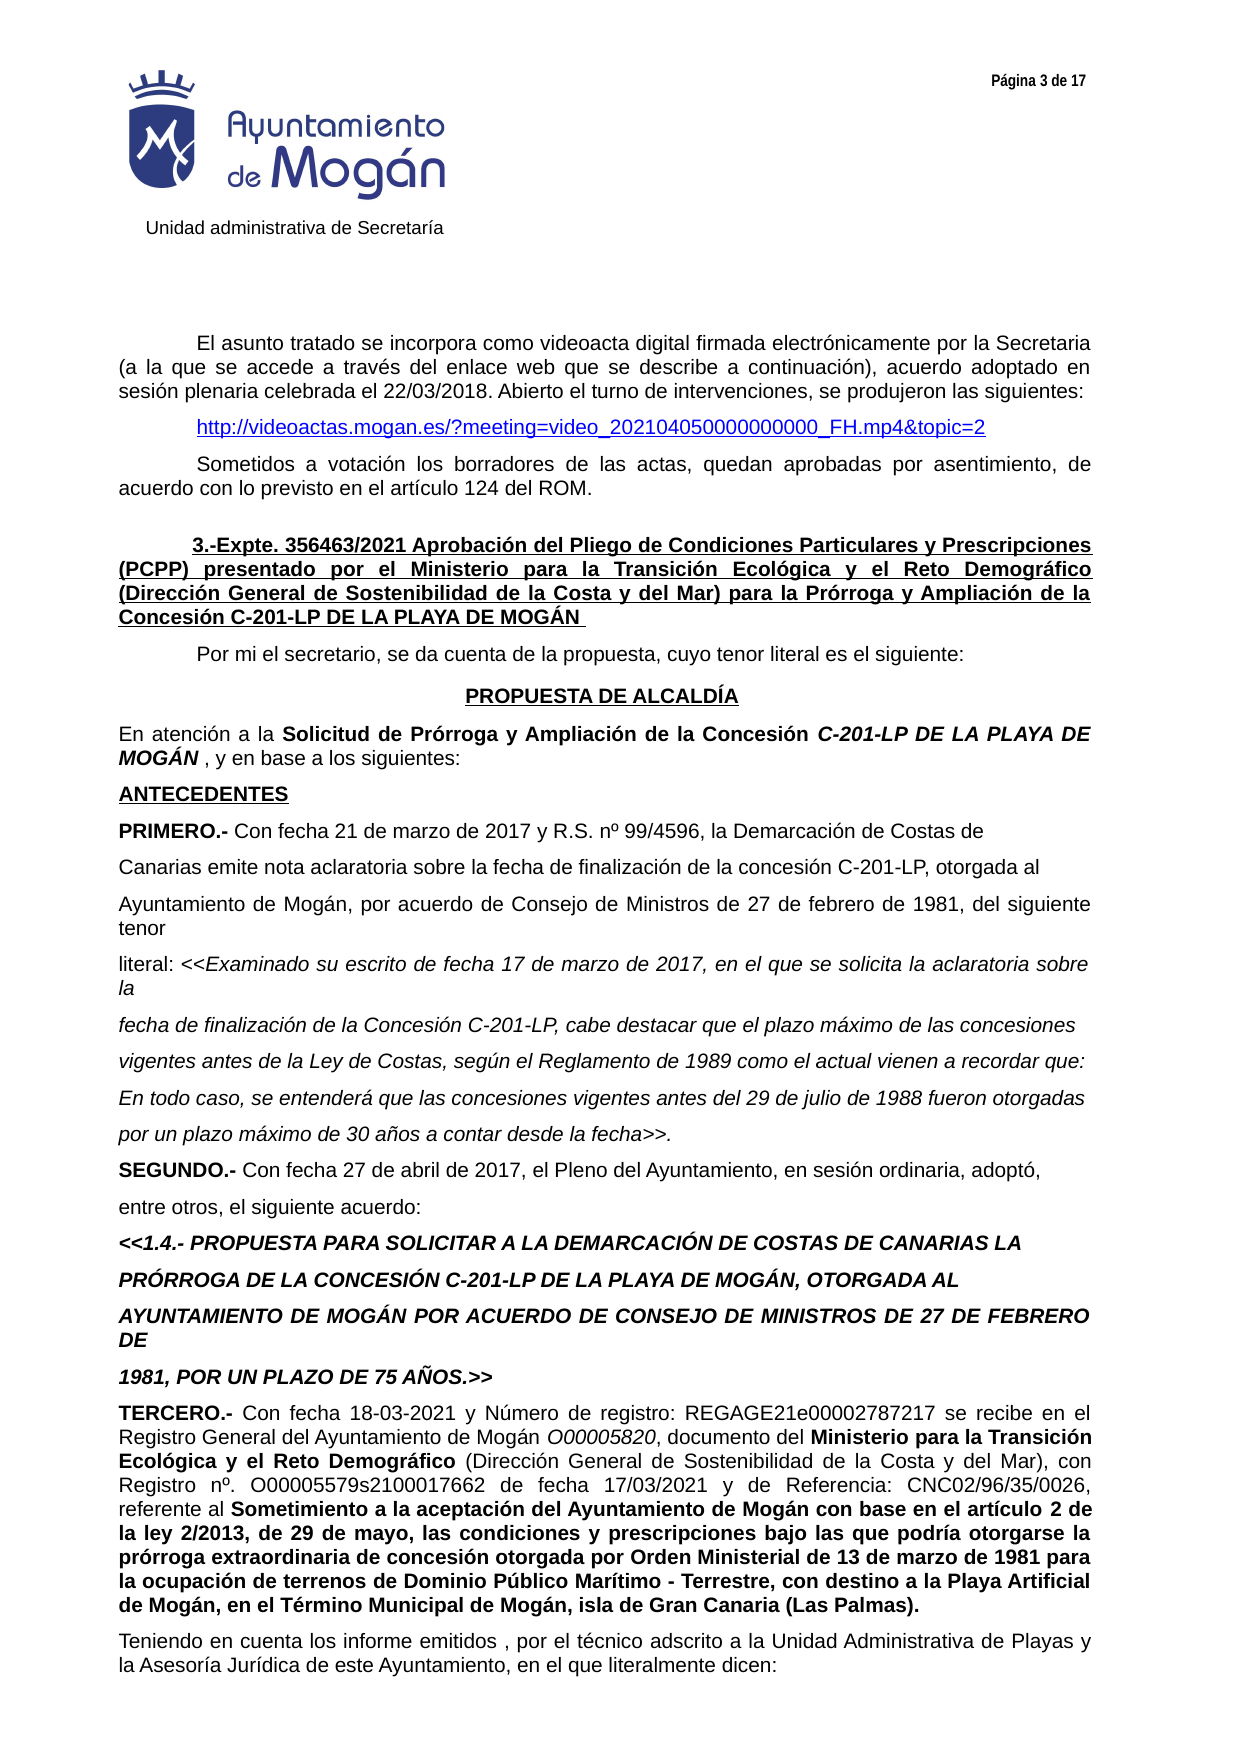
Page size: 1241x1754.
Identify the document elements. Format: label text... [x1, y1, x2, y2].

text Teniendo en cuenta los informe emitidos , por el técnico adscrito a la Unidad Administrativa de Playas y la Asesoría Jurídica de este Ayuntamiento, en el que literalmente dicen: [118, 1629, 1092, 1677]
text Ayuntamiento de Mogán, por acuerdo de Consejo de Ministros de 27 de febrero de 1981, del siguiente tenor [118, 892, 1092, 939]
text PROPUESTA DE ALCALDÍA [118, 678, 1092, 709]
text http://videoactas.mogan.es/?meeting=video_202104050000000000_FH.mp4&topic=2 [118, 415, 1092, 439]
text por un plazo máximo de 30 años a contar desde la fecha>>. [118, 1122, 1092, 1146]
text <<1.4.- PROPUESTA PARA SOLICITAR A LA DEMARCACIÓN DE COSTAS DE CANARIAS LA [118, 1231, 1092, 1255]
text El asunto tratado se incorpora como videoacta digital firmada electrónicamente por la Secretaria (a la que se accede a través del enlace web que se describe a continuación), acuerdo adoptado en sesión plenaria celebrada el 22/03/2018. Abierto el turno de intervenciones, se produjeron las siguientes: [118, 331, 1092, 402]
text fecha de finalización de la Concesión C-201-LP, cabe destacar que el plazo máximo de las concesiones [118, 1012, 1092, 1036]
text 3.-Expte. 356463/2021 Aprobación del Pliego de Condiciones Particulares y Prescripciones (PCPP) presentado por el Ministerio para la Transición Ecológica y el Reto Demográfico [118, 512, 1092, 578]
text SEGUNDO.- Con fecha 27 de abril de 2017, el Pleno del Ayuntamiento, en sesión ordinaria, adoptó, [118, 1158, 1092, 1182]
text En atención a la Solicitud de Prórroga y Ampliación de la Concesión C-201-LP DE LA PLAYA DE MOGÁN , y en base a los siguientes: [118, 722, 1092, 770]
text Sometidos a votación los borradores de las actas, quedan aprobadas por asentimiento, de acuerdo con lo previsto en el artículo 124 del ROM. [118, 451, 1092, 499]
text vigentes antes de la Ley de Costas, según el Reglamento de 1989 como el actual vienen a recordar que: [118, 1049, 1092, 1073]
text literal: <<Examinado su escrito de fecha 17 de marzo de 2017, en el que se solicita la aclaratoria sobre la [118, 952, 1092, 1000]
text (Dirección General de Sostenibilidad de la Costa y del Mar) para la Prórroga y Ampliación de la Concesión C-201-LP DE LA PLAYA DE MOGÁN [118, 579, 1092, 629]
picture [128, 70, 445, 206]
text En todo caso, se entenderá que las concesiones vigentes antes del 29 de julio de 1988 fueron otorgadas [118, 1085, 1092, 1109]
text AYUNTAMIENTO DE MOGÁN POR ACUERDO DE CONSEJO DE MINISTROS DE 27 DE FEBRERO DE [118, 1304, 1092, 1352]
text ANTECEDENTES [118, 782, 1092, 806]
text entre otros, el siguiente acuerdo: [118, 1195, 1092, 1219]
text 1981, POR UN PLAZO DE 75 AÑOS.>> [118, 1364, 1092, 1388]
text PRÓRROGA DE LA CONCESIÓN C-201-LP DE LA PLAYA DE MOGÁN, OTORGADA AL [118, 1268, 1092, 1292]
text PRIMERO.- Con fecha 21 de marzo de 2017 y R.S. nº 99/4596, la Demarcación de Costas de [118, 819, 1092, 843]
text Por mi el secretario, se da cuenta de la propuesta, cuyo tenor literal es el siguiente: [118, 642, 1092, 666]
text Canarias emite nota aclaratoria sobre la fecha de finalización de la concesión C-201-LP, otorgada al [118, 855, 1092, 879]
text TERCERO.- Con fecha 18-03-2021 y Número de registro: REGAGE21e00002787217 se recibe en el Registro General del Ayuntamiento de Mogán O00005820, documento del Ministerio para la Transición Ecológica y el Reto Demográfico (Dirección General de Sostenibilidad de la Costa y del Mar), con Registro nº. O00005579s2100017662 de fecha 17/03/2021 y de Referencia: CNC02/96/35/0026, referente al Sometimiento a la aceptación del Ayuntamiento de Mogán con base en el artículo 2 de la ley 2/2013, de 29 de mayo, las condiciones y prescripciones bajo las que podría otorgarse la prórroga extraordinaria de concesión otorgada por Orden Ministerial de 13 de marzo de 1981 para la ocupación de terrenos de Dominio Público Marítimo - Terrestre, con destino a la Playa Artificial de Mogán, en el Término Municipal de Mogán, isla de Gran Canaria (Las Palmas). [118, 1401, 1092, 1617]
